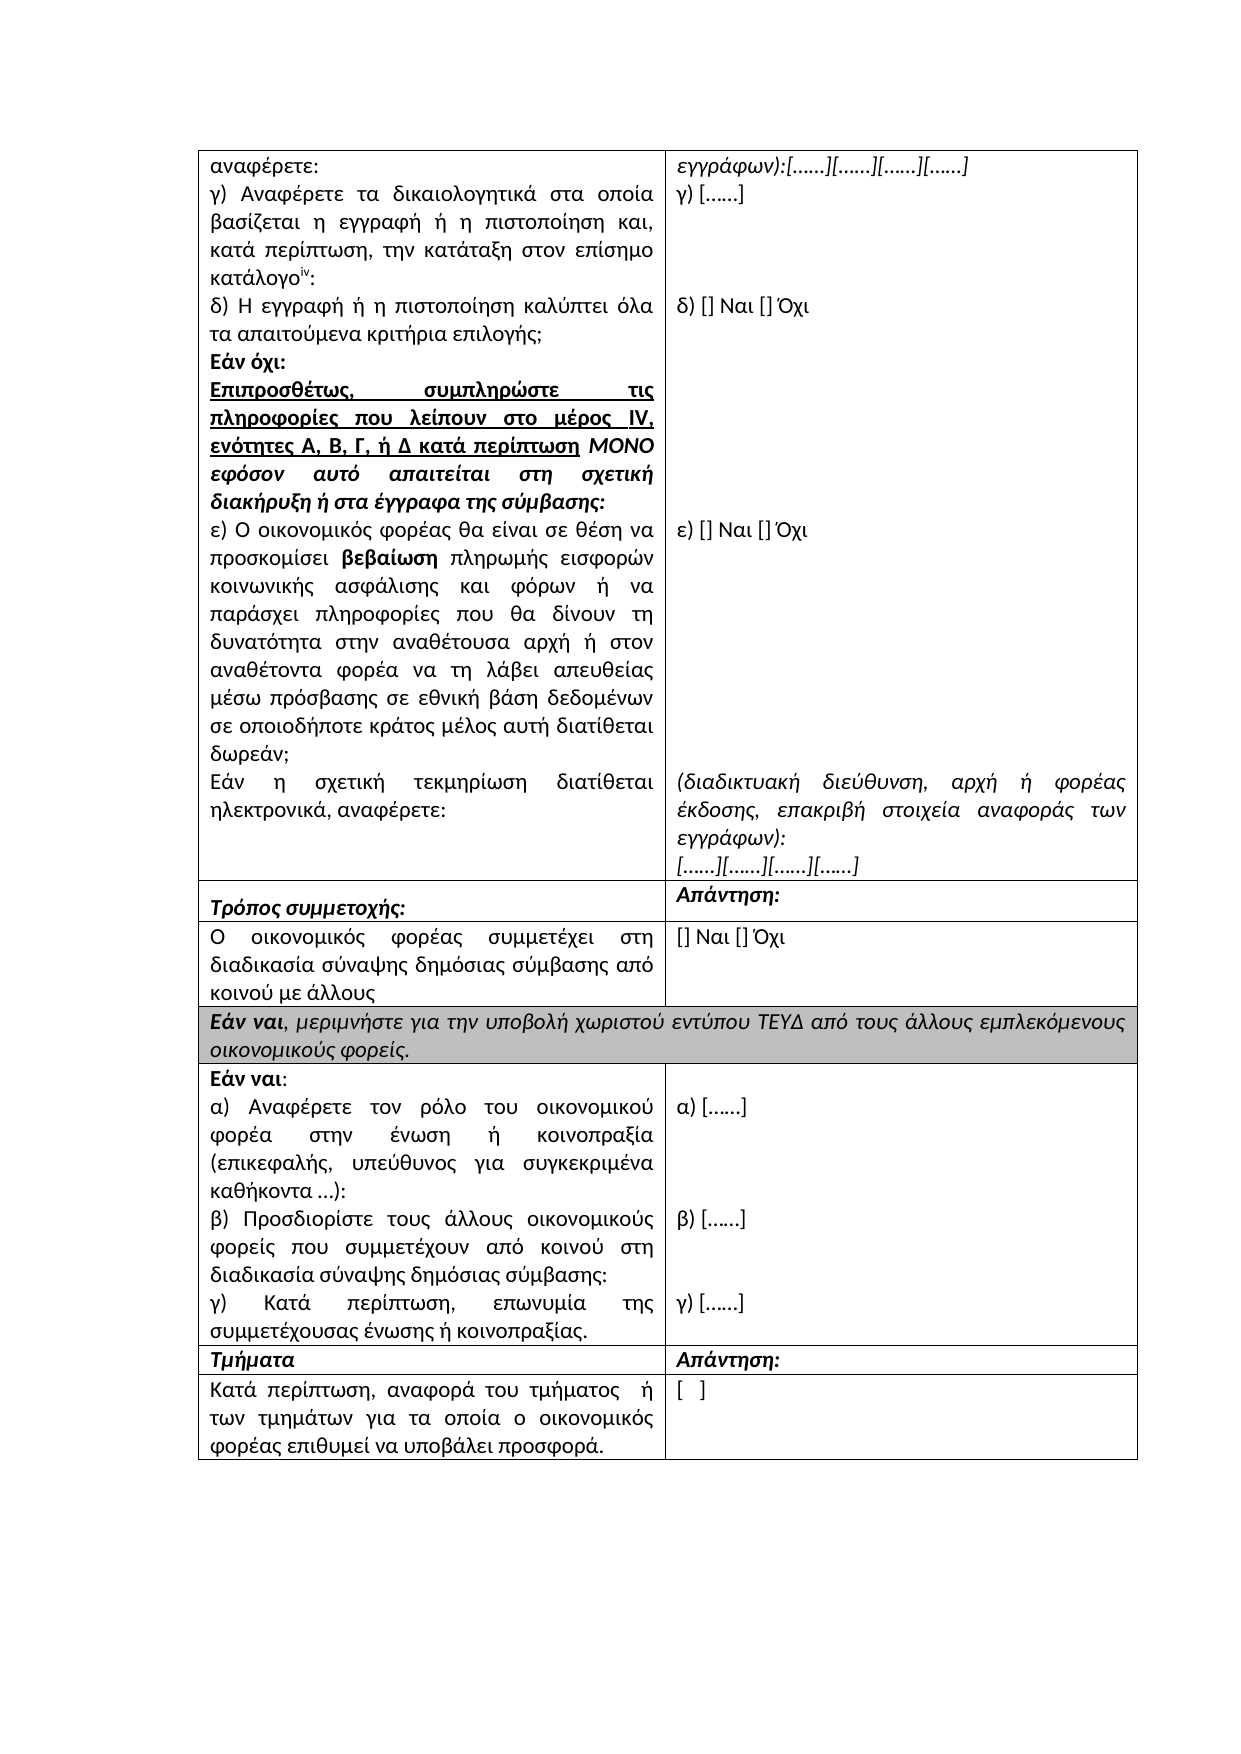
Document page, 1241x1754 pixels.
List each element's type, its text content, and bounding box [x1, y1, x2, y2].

table_cell εγγράφων):[……][……][……][……] γ) [……] δ) [] Ναι [] Όχι ε) [] Ναι [] Όχι (διαδικτυακή διεύθυνση, αρχή ή φορέας έκδοσης, επακριβή στοιχεία αναφοράς των εγγράφων): [……][……][……][……] [666, 151, 1137, 879]
table_cell Εάν ναι, μεριμνήστε για την υποβολή χωριστού εντύπου ΤΕΥΔ από τους άλλους εμπλεκόμενους οικονομικούς φορείς. [199, 1007, 1137, 1063]
table_cell Απάντηση: [666, 1346, 1137, 1374]
table_cell αναφέρετε: γ) Αναφέρετε τα δικαιολογητικά στα οποία βασίζεται η εγγραφή ή η πιστοποίηση και, κατά περίπτωση, την κατάταξη στον επίσημο κατάλογο: δ) Η εγγραφή ή η πιστοποίηση καλύπτει όλα τα απαιτούμενα κριτήρια επιλογής; Εάν όχι: Επιπροσθέτως, συμπληρώστε τις πληροφορίες που λείπουν στο μέρος IV, ενότητες Α, Β, Γ, ή Δ κατά περίπτωση ΜΟΝΟ εφόσον αυτό απαιτείται στη σχετική διακήρυξη ή στα έγγραφα της σύμβασης: ε) Ο οικονομικός φορέας θα είναι σε θέση να προσκομίσει βεβαίωση πληρωμής εισφορών κοινωνικής ασφάλισης και φόρων ή να παράσχει πληροφορίες που θα δίνουν τη δυνατότητα στην αναθέτουσα αρχή ή στον αναθέτοντα φορέα να τη λάβει απευθείας μέσω πρόσβασης σε εθνική βάση δεδομένων σε οποιοδήποτε κράτος μέλος αυτή διατίθεται δωρεάν; Εάν η σχετική τεκμηρίωση διατίθεται ηλεκτρονικά, αναφέρετε: [199, 151, 665, 879]
table_cell [ ] [666, 1375, 1137, 1459]
table_cell Τρόπος συμμετοχής: [199, 881, 665, 921]
table_cell α) [……] β) [……] γ) [……] [666, 1064, 1137, 1344]
table_cell Απάντηση: [666, 881, 1137, 921]
table_cell Κατά περίπτωση, αναφορά του τμήματος ή των τμημάτων για τα οποία ο οικονομικός φορέας επιθυμεί να υποβάλει προσφορά. [199, 1375, 665, 1459]
table_cell Εάν ναι: α) Αναφέρετε τον ρόλο του οικονομικού φορέα στην ένωση ή κοινοπραξία (επικεφαλής, υπεύθυνος για συγκεκριμένα καθήκοντα …): β) Προσδιορίστε τους άλλους οικονομικούς φορείς που συμμετέχουν από κοινού στη διαδικασία σύναψης δημόσιας σύμβασης: γ) Κατά περίπτωση, επωνυμία της συμμετέχουσας ένωσης ή κοινοπραξίας. [199, 1064, 665, 1344]
table_cell [] Ναι [] Όχι [666, 922, 1137, 1006]
table_cell Ο οικονομικός φορέας συμμετέχει στη διαδικασία σύναψης δημόσιας σύμβασης από κοινού με άλλους [199, 922, 665, 1006]
table_cell Τμήματα [199, 1346, 665, 1374]
